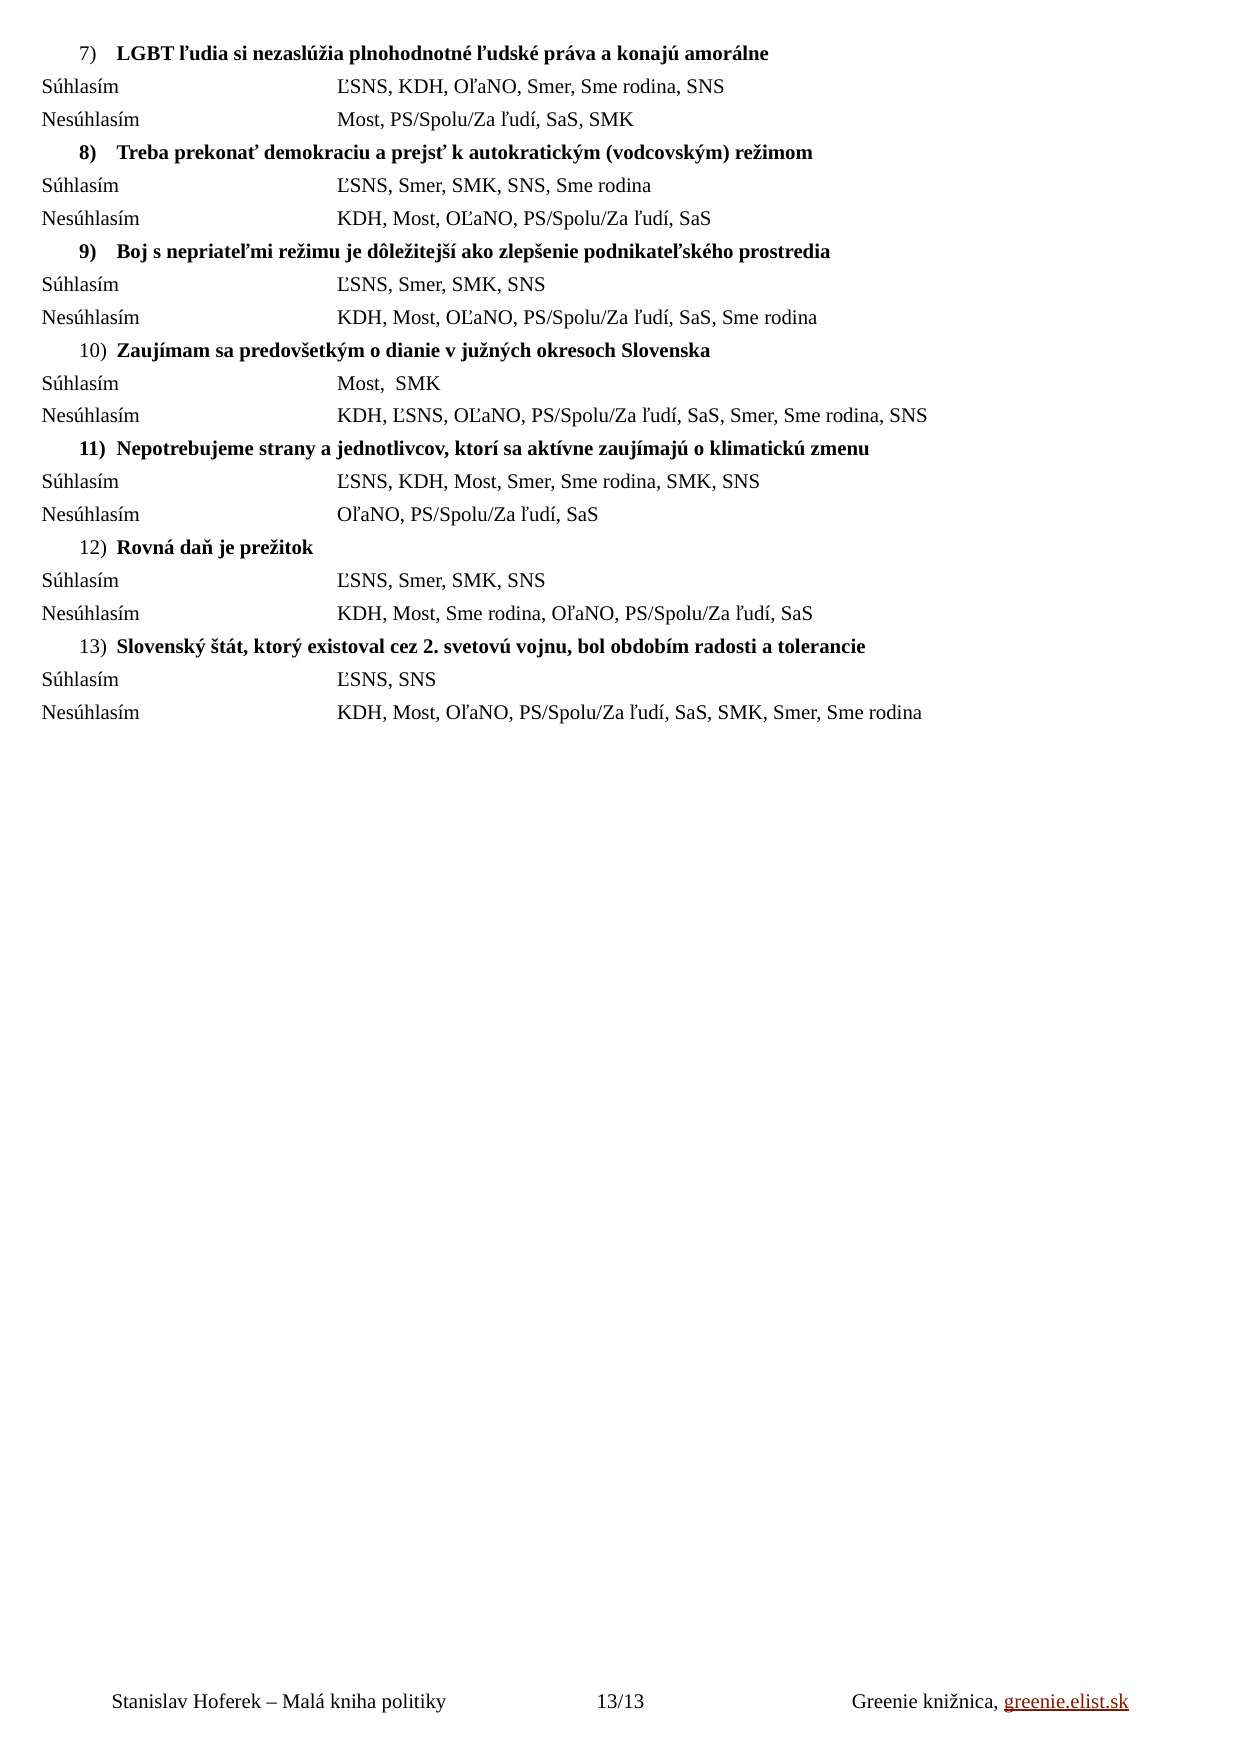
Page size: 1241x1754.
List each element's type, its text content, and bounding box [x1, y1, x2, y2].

text Nesúhlasím KDH, Most, OĽaNO, PS/Spolu/Za ľudí, SaS [41, 206, 1199, 230]
text Súhlasím ĽSNS, Smer, SMK, SNS [41, 272, 1199, 296]
list LGBT ľudia si nezaslúžia plnohodnotné ľudské práva a konajú amorálne [79, 41, 1199, 65]
text Súhlasím ĽSNS, KDH, OľaNO, Smer, Sme rodina, SNS [41, 74, 1199, 98]
text Nesúhlasím Most, PS/Spolu/Za ľudí, SaS, SMK [41, 107, 1199, 131]
text Súhlasím ĽSNS, Smer, SMK, SNS, Sme rodina [41, 173, 1199, 197]
text Nesúhlasím KDH, ĽSNS, OĽaNO, PS/Spolu/Za ľudí, SaS, Smer, Sme rodina, SNS [41, 403, 1199, 427]
text Nesúhlasím OľaNO, PS/Spolu/Za ľudí, SaS [41, 502, 1199, 526]
list Rovná daň je prežitok [79, 535, 1199, 559]
text Súhlasím ĽSNS, Smer, SMK, SNS [41, 568, 1199, 592]
list Treba prekonať demokraciu a prejsť k autokratickým (vodcovským) režimom [79, 140, 1199, 164]
list Nepotrebujeme strany a jednotlivcov, ktorí sa aktívne zaujímajú o klimatickú zmenu [79, 436, 1199, 460]
text Nesúhlasím KDH, Most, Sme rodina, OľaNO, PS/Spolu/Za ľudí, SaS [41, 601, 1199, 625]
list Slovenský štát, ktorý existoval cez 2. svetovú vojnu, bol obdobím radosti a tolerancie [79, 634, 1199, 658]
text Súhlasím ĽSNS, SNS [41, 667, 1199, 691]
text Súhlasím Most, SMK [41, 371, 1199, 394]
text Nesúhlasím KDH, Most, OľaNO, PS/Spolu/Za ľudí, SaS, SMK, Smer, Sme rodina [41, 700, 1199, 724]
text Nesúhlasím KDH, Most, OĽaNO, PS/Spolu/Za ľudí, SaS, Sme rodina [41, 305, 1199, 329]
list Zaujímam sa predovšetkým o dianie v južných okresoch Slovenska [79, 338, 1199, 362]
list Boj s nepriateľmi režimu je dôležitejší ako zlepšenie podnikateľského prostredia [79, 239, 1199, 263]
text Súhlasím ĽSNS, KDH, Most, Smer, Sme rodina, SMK, SNS [41, 469, 1199, 493]
